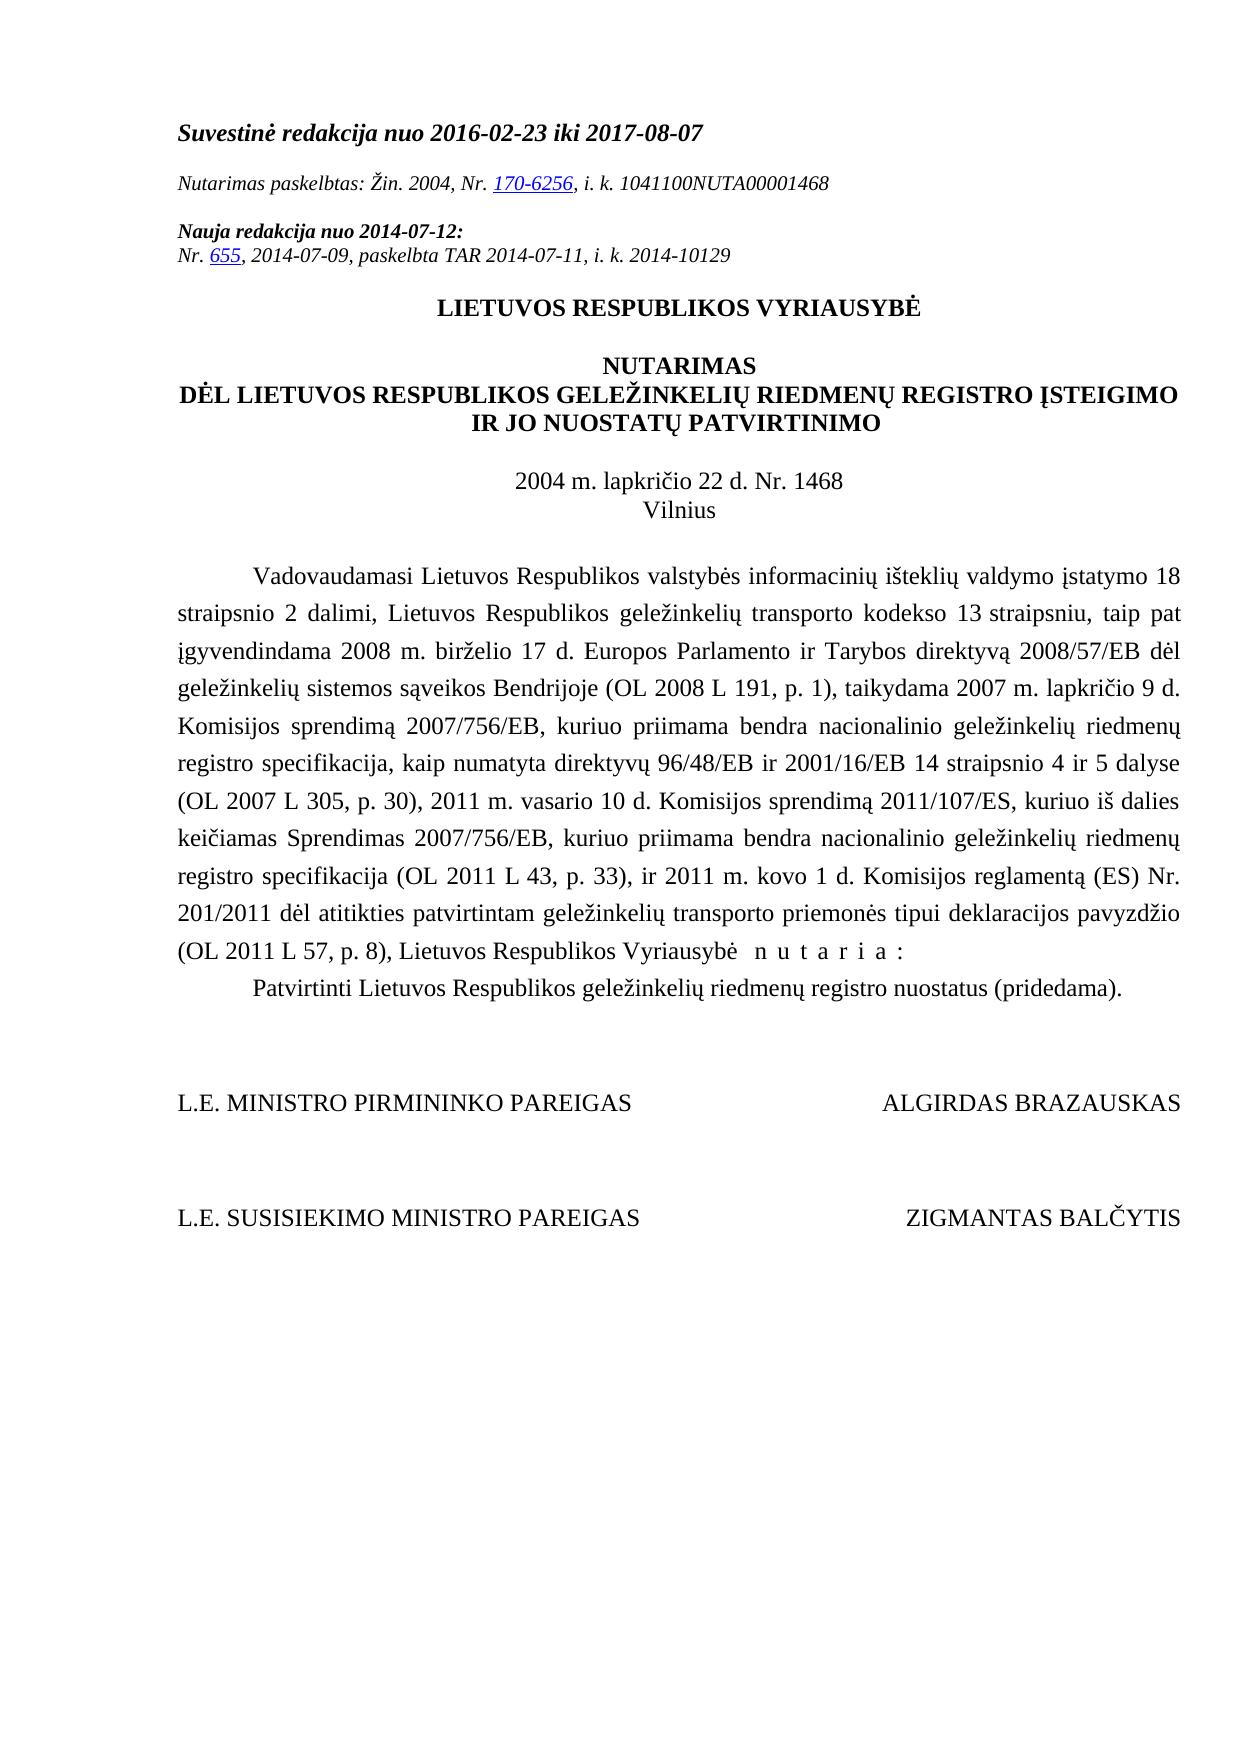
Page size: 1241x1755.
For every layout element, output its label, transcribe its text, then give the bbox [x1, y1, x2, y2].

text Vadovaudamasi Lietuvos Respublikos valstybės informacinių išteklių valdymo įstatymo 18 straipsnio 2 dalimi, Lietuvos Respublikos geležinkelių transporto kodekso 13 straipsniu, taip pat įgyvendindama 2008 m. birželio 17 d. Europos Parlamento ir Tarybos direktyvą 2008/57/EB dėl geležinkelių sistemos sąveikos Bendrijoje (OL 2008 L 191, p. 1), taikydama 2007 m. lapkričio 9 d. Komisijos sprendimą 2007/756/EB, kuriuo priimama bendra nacionalinio geležinkelių riedmenų registro specifikacija, kaip numatyta direktyvų 96/48/EB ir 2001/16/EB 14 straipsnio 4 ir 5 dalyse (OL 2007 L 305, p. 30), 2011 m. vasario 10 d. Komisijos sprendimą 2011/107/ES, kuriuo iš dalies keičiamas Sprendimas 2007/756/EB, kuriuo priimama bendra nacionalinio geležinkelių riedmenų registro specifikacija (OL 2011 L 43, p. 33), ir 2011 m. kovo 1 d. Komisijos reglamentą (ES) Nr. 201/2011 dėl atitikties patvirtintam geležinkelių transporto priemonės tipui deklaracijos pavyzdžio (OL 2011 L 57, p. 8), Lietuvos Respublikos Vyriausybė nutaria: [177, 552, 1181, 965]
text NUTARIMAS [177, 351, 1181, 380]
text DĖL LIETUVOS RESPUBLIKOS GELEŽINKELIŲ RIEDMENŲ REGISTRO ĮSTEIGIMO IR JO NUOSTATŲ PATVIRTINIMO [177, 380, 1181, 437]
text Patvirtinti Lietuvos Respublikos geležinkelių riedmenų registro nuostatus (pridedama). [177, 965, 1181, 1002]
text Nutarimas paskelbtas: Žin. 2004, Nr. 170-6256, i. k. 1041100NUTA00001468 [177, 171, 1181, 195]
text Nr. 655, 2014-07-09, paskelbta TAR 2014-07-11, i. k. 2014-10129 [177, 243, 1181, 267]
text L.E. MINISTRO PIRMININKO PAREIGAS ALGIRDAS BRAZAUSKAS [177, 1088, 1181, 1117]
text Suvestinė redakcija nuo 2016-02-23 iki 2017-08-07 [177, 118, 1181, 147]
text Lietuvos Respublikos Vyriausybė [177, 293, 1181, 322]
text L.E. SUSISIEKIMO MINISTRO PAREIGAS ZIGMANTAS BALČYTIS [177, 1203, 1181, 1232]
text Vilnius [177, 495, 1181, 523]
text 2004 m. lapkričio 22 d. Nr. 1468 [177, 466, 1181, 495]
text Nauja redakcija nuo 2014-07-12: [177, 219, 1181, 243]
